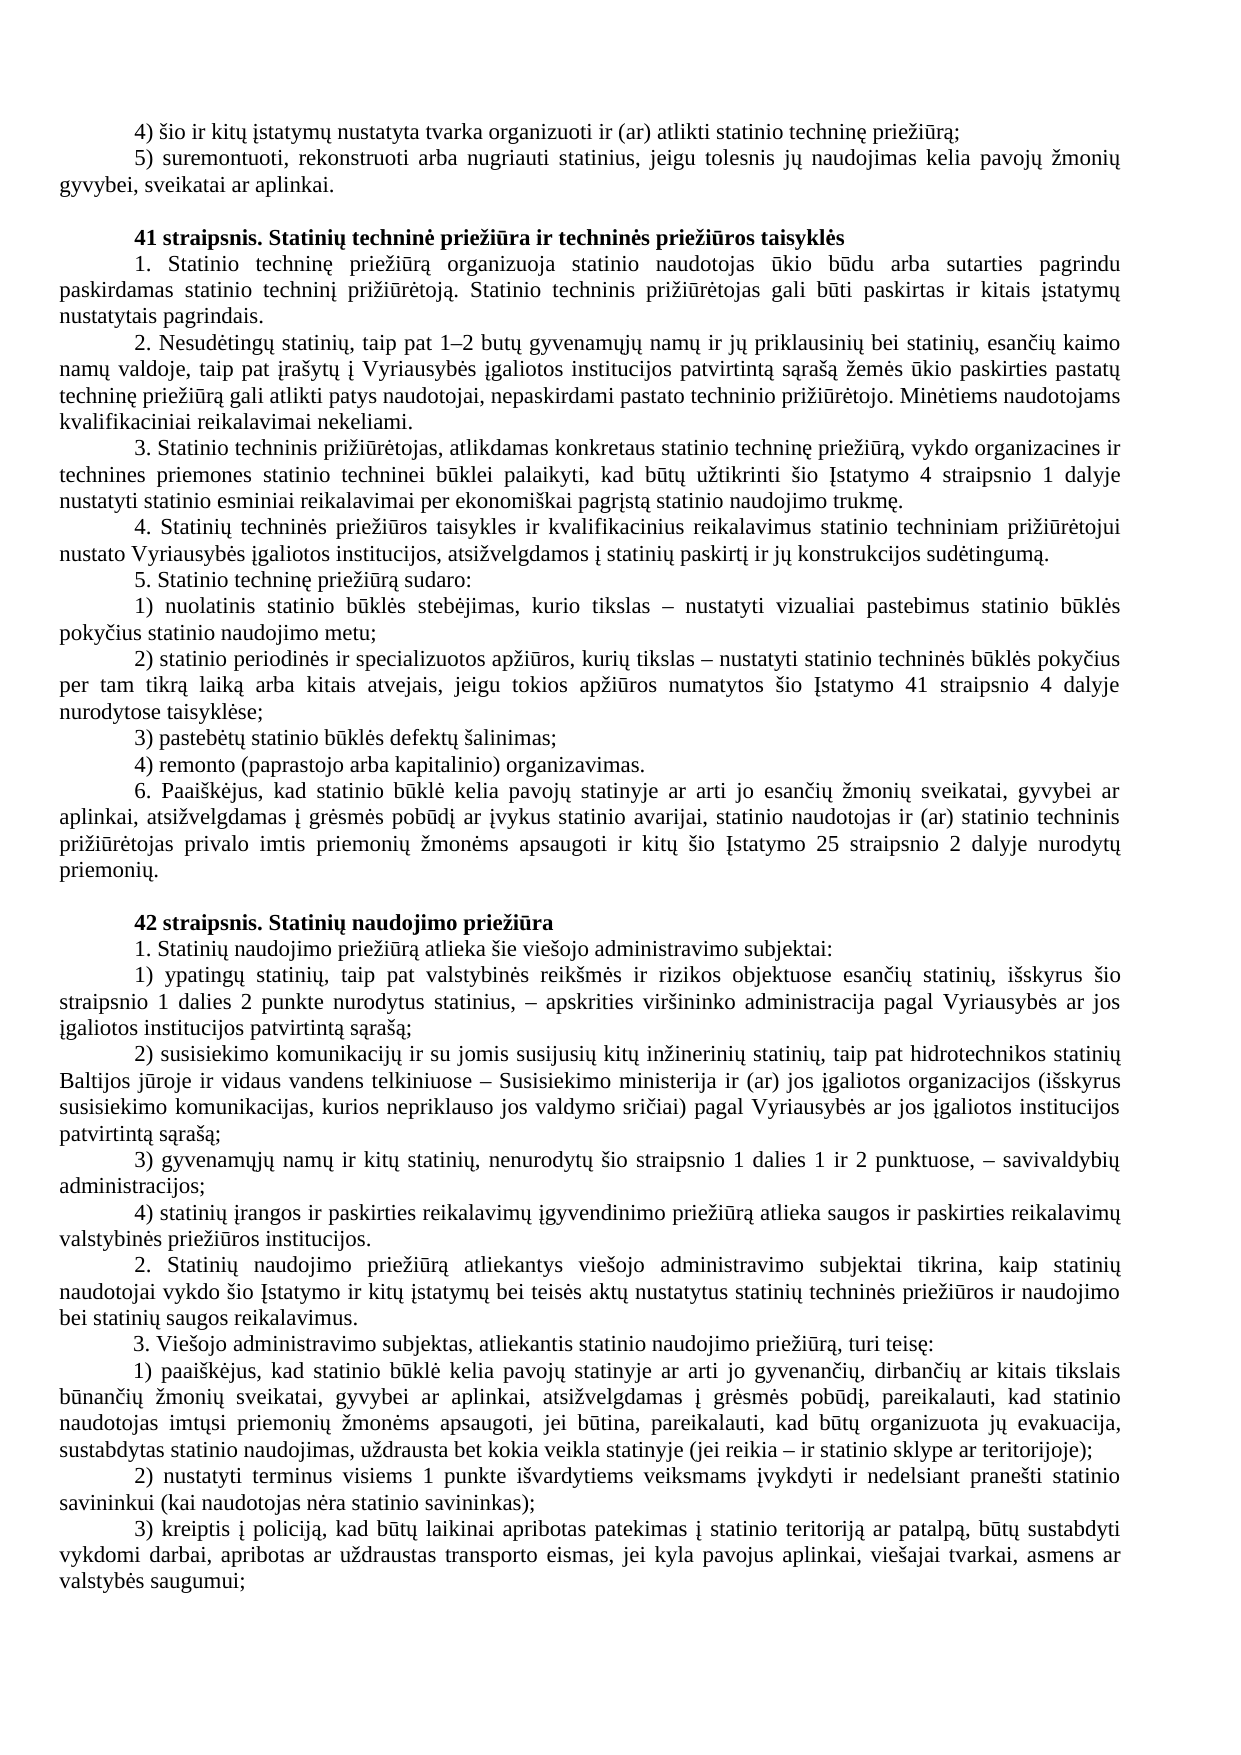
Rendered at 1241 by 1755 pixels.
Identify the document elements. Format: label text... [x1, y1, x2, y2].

text 1) nuolatinis statinio būklės stebėjimas, kurio tikslas – nustatyti vizualiai pastebimus statinio būklės pokyčius statinio naudojimo metu; [59, 592, 1122, 645]
text 1) ypatingų statinių, taip pat valstybinės reikšmės ir rizikos objektuose esančių statinių, išskyrus šio straipsnio 1 dalies 2 punkte nurodytus statinius, – apskrities viršininko administracija pagal Vyriausybės ar jos įgaliotos institucijos patvirtintą sąrašą; [59, 961, 1122, 1041]
text 2) statinio periodinės ir specializuotos apžiūros, kurių tikslas – nustatyti statinio techninės būklės pokyčius per tam tikrą laiką arba kitais atvejais, jeigu tokios apžiūros numatytos šio Įstatymo 41 straipsnio 4 dalyje nurodytose taisyklėse; [59, 645, 1122, 724]
text 2. Statinių naudojimo priežiūrą atliekantys viešojo administravimo subjektai tikrina, kaip statinių naudotojai vykdo šio Įstatymo ir kitų įstatymų bei teisės aktų nustatytus statinių techninės priežiūros ir naudojimo bei statinių saugos reikalavimus. [59, 1251, 1122, 1330]
text 4. Statinių techninės priežiūros taisykles ir kvalifikacinius reikalavimus statinio techniniam prižiūrėtojui nustato Vyriausybės įgaliotos institucijos, atsižvelgdamos į statinių paskirtį ir jų konstrukcijos sudėtingumą. [59, 513, 1122, 566]
text 2) nustatyti terminus visiems 1 punkte išvardytiems veiksmams įvykdyti ir nedelsiant pranešti statinio savininkui (kai naudotojas nėra statinio savininkas); [59, 1462, 1122, 1515]
text 1. Statinio techninę priežiūrą organizuoja statinio naudotojas ūkio būdu arba sutarties pagrindu paskirdamas statinio techninį prižiūrėtoją. Statinio techninis prižiūrėtojas gali būti paskirtas ir kitais įstatymų nustatytais pagrindais. [59, 250, 1122, 329]
text 4) remonto (paprastojo arba kapitalinio) organizavimas. [59, 751, 1122, 777]
text 2. Nesudėtingų statinių, taip pat 1–2 butų gyvenamųjų namų ir jų priklausinių bei statinių, esančių kaimo namų valdoje, taip pat įrašytų į Vyriausybės įgaliotos institucijos patvirtintą sąrašą žemės ūkio paskirties pastatų techninę priežiūrą gali atlikti patys naudotojai, nepaskirdami pastato techninio prižiūrėtojo. Minėtiems naudotojams kvalifikaciniai reikalavimai nekeliami. [59, 329, 1122, 434]
text 5. Statinio techninę priežiūrą sudaro: [59, 566, 1122, 592]
text 3) pastebėtų statinio būklės defektų šalinimas; [59, 724, 1122, 751]
text 5) suremontuoti, rekonstruoti arba nugriauti statinius, jeigu tolesnis jų naudojimas kelia pavojų žmonių gyvybei, sveikatai ar aplinkai. [59, 144, 1122, 197]
text 41 straipsnis. Statinių techninė priežiūra ir techninės priežiūros taisyklės [59, 223, 1122, 250]
text 3. Viešojo administravimo subjektas, atliekantis statinio naudojimo priežiūrą, turi teisę: [59, 1330, 1122, 1357]
text 3. Statinio techninis prižiūrėtojas, atlikdamas konkretaus statinio techninę priežiūrą, vykdo organizacines ir technines priemones statinio techninei būklei palaikyti, kad būtų užtikrinti šio Įstatymo 4 straipsnio 1 dalyje nustatyti statinio esminiai reikalavimai per ekonomiškai pagrįstą statinio naudojimo trukmę. [59, 434, 1122, 513]
text 1) paaiškėjus, kad statinio būklė kelia pavojų statinyje ar arti jo gyvenančių, dirbančių ar kitais tikslais būnančių žmonių sveikatai, gyvybei ar aplinkai, atsižvelgdamas į grėsmės pobūdį, pareikalauti, kad statinio naudotojas imtųsi priemonių žmonėms apsaugoti, jei būtina, pareikalauti, kad būtų organizuota jų evakuacija, sustabdytas statinio naudojimas, uždrausta bet kokia veikla statinyje (jei reikia – ir statinio sklype ar teritorijoje); [59, 1357, 1122, 1462]
text 6. Paaiškėjus, kad statinio būklė kelia pavojų statinyje ar arti jo esančių žmonių sveikatai, gyvybei ar aplinkai, atsižvelgdamas į grėsmės pobūdį ar įvykus statinio avarijai, statinio naudotojas ir (ar) statinio techninis prižiūrėtojas privalo imtis priemonių žmonėms apsaugoti ir kitų šio Įstatymo 25 straipsnio 2 dalyje nurodytų priemonių. [59, 777, 1122, 882]
text 1. Statinių naudojimo priežiūrą atlieka šie viešojo administravimo subjektai: [59, 935, 1122, 961]
text 42 straipsnis. Statinių naudojimo priežiūra [59, 909, 1122, 935]
text 2) susisiekimo komunikacijų ir su jomis susijusių kitų inžinerinių statinių, taip pat hidrotechnikos statinių Baltijos jūroje ir vidaus vandens telkiniuose – Susisiekimo ministerija ir (ar) jos įgaliotos organizacijos (išskyrus susisiekimo komunikacijas, kurios nepriklauso jos valdymo sričiai) pagal Vyriausybės ar jos įgaliotos institucijos patvirtintą sąrašą; [59, 1041, 1122, 1146]
text 4) statinių įrangos ir paskirties reikalavimų įgyvendinimo priežiūrą atlieka saugos ir paskirties reikalavimų valstybinės priežiūros institucijos. [59, 1199, 1122, 1251]
text 3) kreiptis į policiją, kad būtų laikinai apribotas patekimas į statinio teritoriją ar patalpą, būtų sustabdyti vykdomi darbai, apribotas ar uždraustas transporto eismas, jei kyla pavojus aplinkai, viešajai tvarkai, asmens ar valstybės saugumui; [59, 1515, 1122, 1594]
text 4) šio ir kitų įstatymų nustatyta tvarka organizuoti ir (ar) atlikti statinio techninę priežiūrą; [59, 118, 1122, 144]
text 3) gyvenamųjų namų ir kitų statinių, nenurodytų šio straipsnio 1 dalies 1 ir 2 punktuose, – savivaldybių administracijos; [59, 1146, 1122, 1199]
